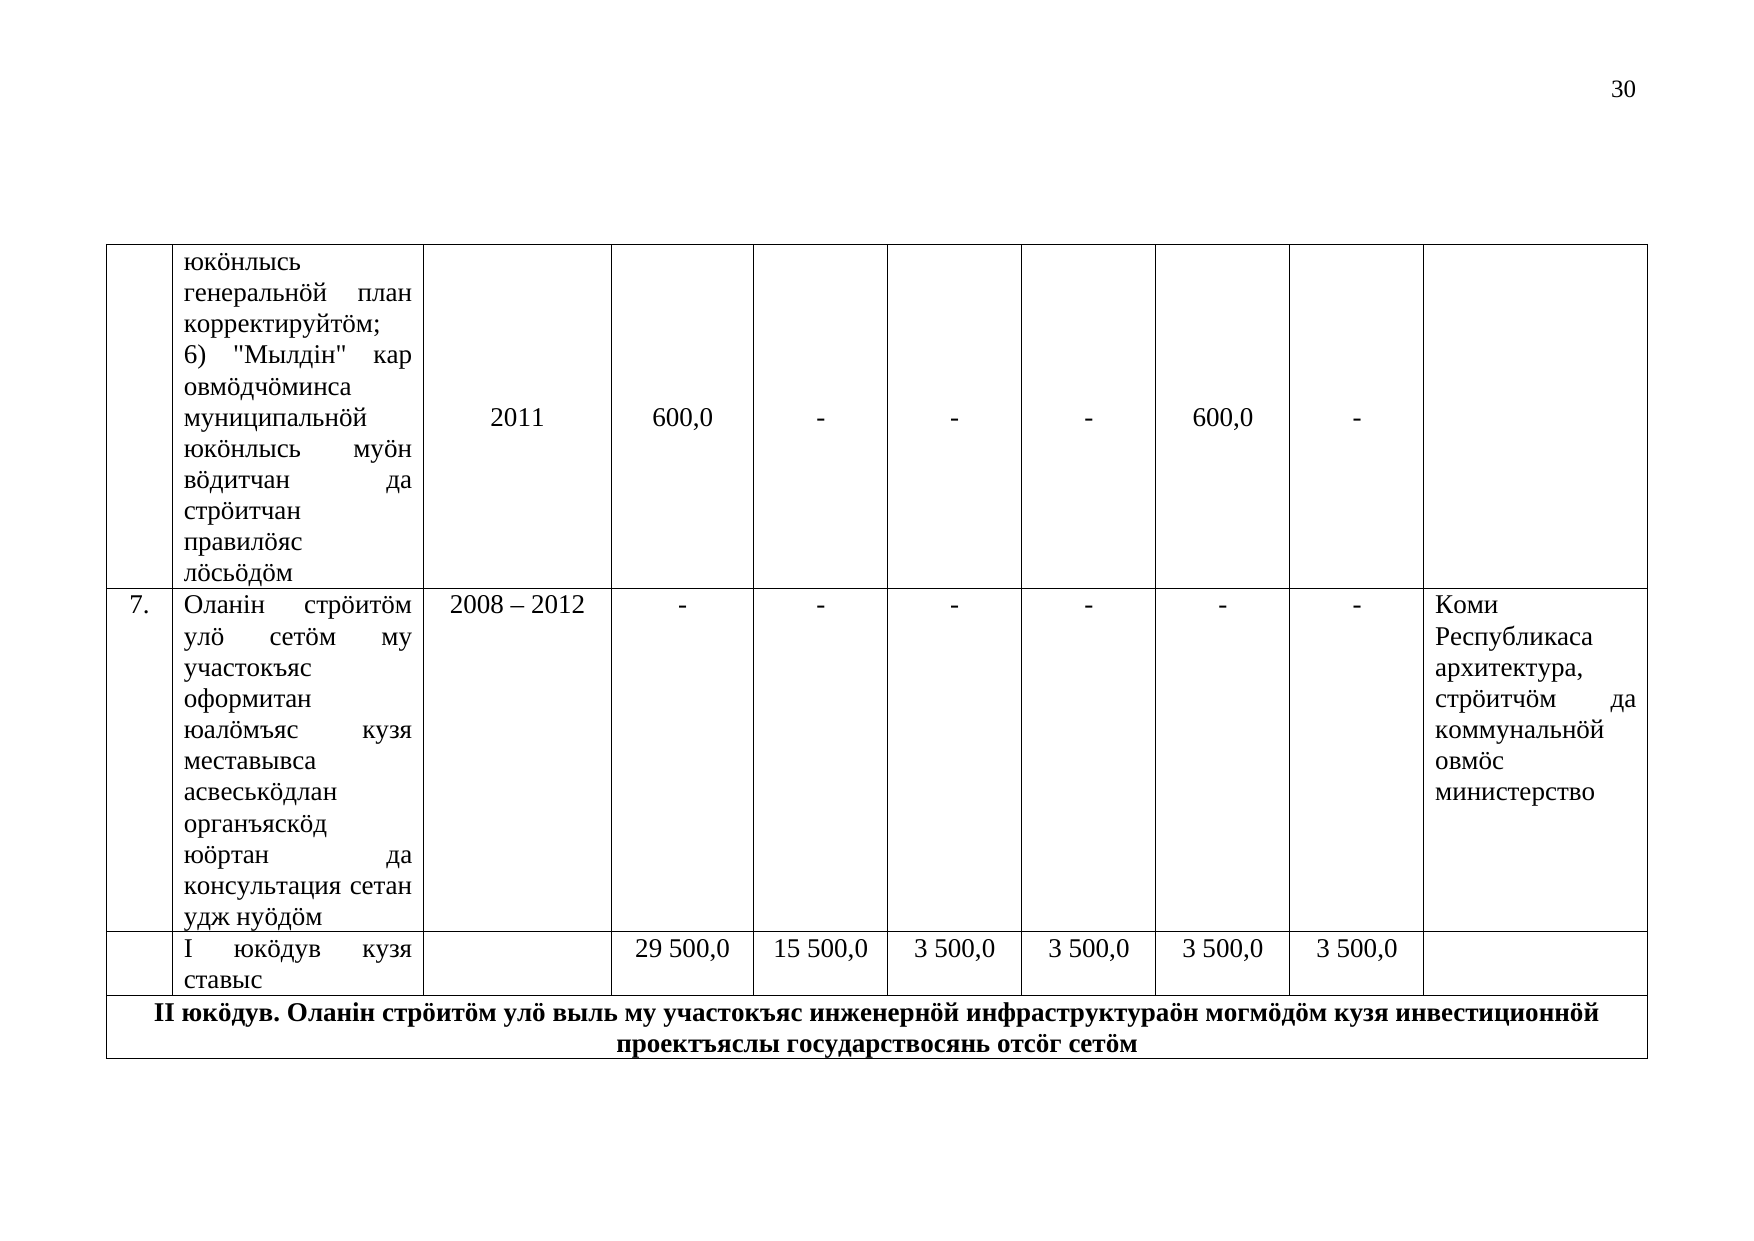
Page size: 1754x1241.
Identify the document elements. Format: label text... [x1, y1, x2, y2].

table_cell [1022, 245, 1155, 588]
table_cell юкöнлысь генеральнöй план корректируйтöм; 6) "Мылдін" кар овмöдчöминса муниципальнöй юкöнлысь муöн вöдитчан да стрöитчан правилöяс лöсьöдöм [173, 245, 423, 588]
table_cell - [1156, 589, 1289, 931]
table_cell - [1290, 589, 1423, 931]
table_cell - [888, 589, 1021, 931]
table_cell [754, 245, 887, 588]
table_cell [107, 245, 172, 588]
table_cell 2008 – 2012 [424, 589, 611, 931]
table_cell 600,0 [1156, 245, 1289, 588]
table_cell I юкöдув кузя ставыс [173, 932, 423, 994]
table_cell 15 500,0 [754, 932, 887, 994]
table_cell [1290, 245, 1423, 588]
table_cell [424, 932, 611, 994]
table_cell 3 500,0 [1022, 932, 1155, 994]
table_cell [1424, 932, 1647, 994]
table_cell Коми Республикаса архитектура, стрöитчöм да коммунальнöй овмöс министерство [1424, 589, 1647, 931]
table_cell [107, 932, 172, 994]
table_cell 3 500,0 [888, 932, 1021, 994]
table_cell [1424, 245, 1647, 588]
table_cell II юкöдув. Оланін стрöитöм улö выль му участокъяс инженернöй инфраструктураöн могмöдöм кузя инвестиционнöй проектъяслы государствосянь отсöг сетöм [107, 996, 1647, 1058]
table_cell - [612, 589, 753, 931]
table_cell 29 500,0 [612, 932, 753, 994]
table_cell 3 500,0 [1290, 932, 1423, 994]
table_cell 7. [107, 589, 172, 931]
table_cell Оланін стрöитöм улö сетöм му участокъяс оформитан юалöмъяс кузя меставывса асвеськöдлан органъяскöд юöртан да консультация сетан удж нуöдöм [173, 589, 423, 931]
table_cell 2011 [424, 245, 611, 588]
table_cell - [1022, 589, 1155, 931]
table_cell [888, 245, 1021, 588]
table_cell - [754, 589, 887, 931]
table_cell 3 500,0 [1156, 932, 1289, 994]
table_cell 600,0 [612, 245, 753, 588]
